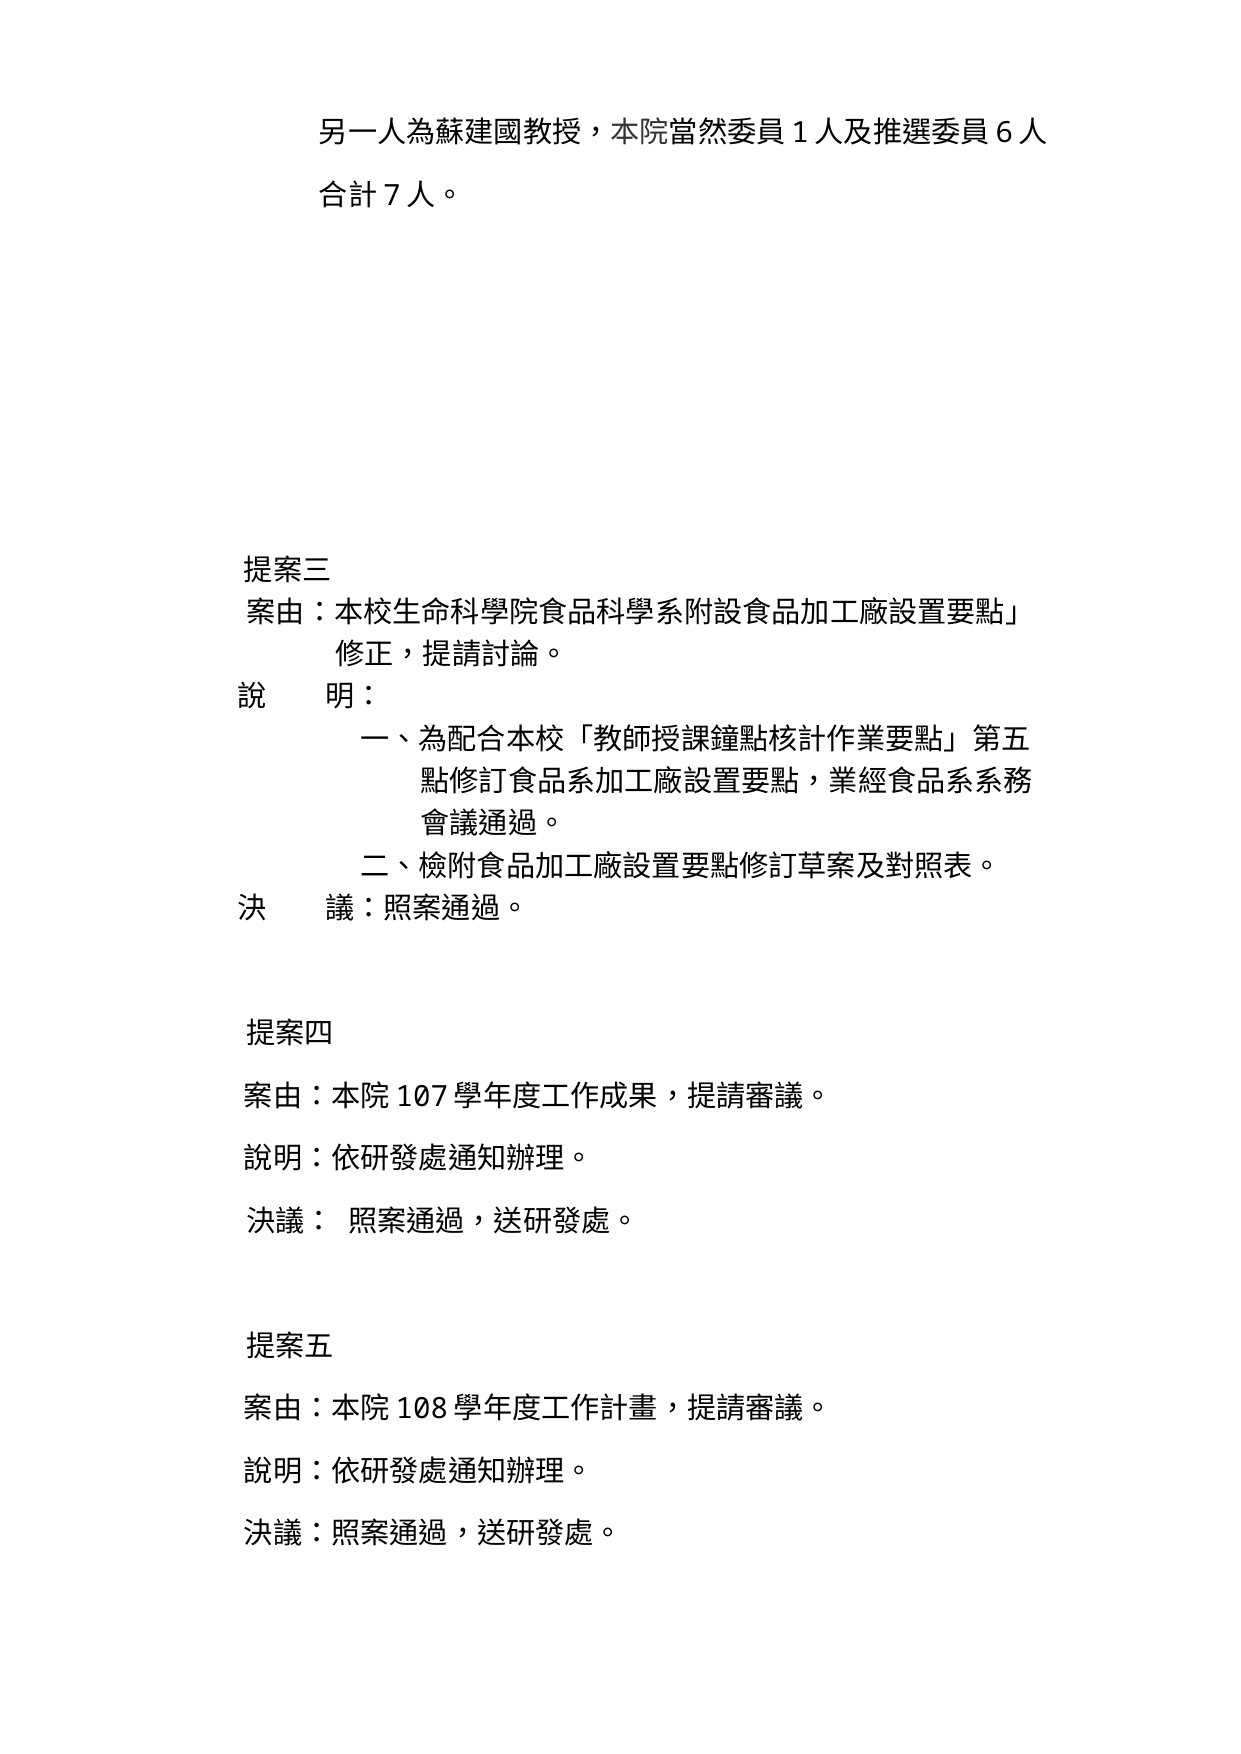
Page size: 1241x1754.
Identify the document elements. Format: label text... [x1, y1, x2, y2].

text 案由：本院107學年度工作成果，提請審議。 [244, 1052, 1048, 1114]
text 案由：本院108學年度工作計畫，提請審議。 [244, 1364, 1048, 1427]
text 提案三 [244, 526, 1048, 588]
text 提案五 [187, 1302, 1048, 1364]
text 一、為配合本校「教師授課鐘點核計作業要點」第五點修訂食品系加工廠設置要點，業經食品系系務會議通過。 [237, 715, 1048, 842]
text 說明：依研發處通知辦理。 [244, 1427, 1048, 1489]
text 二、檢附食品加工廠設置要點修訂草案及對照表。 [237, 842, 1048, 884]
text 決議：投票結果院教評委員：食品科學系徐錫樑教授；水生生物科學系賴弘智教授；生物資源學系廖慧芬教授；生化科技學系林芸薇教授；微生物免疫與生物藥學系劉怡文教授，另一人為蘇建國教授，本院當然委員1人及推選委員6人合計7人。 [243, 88, 1048, 213]
text 案由：本校生命科學院食品科學系附設食品加工廠設置要點」修正，提請討論。 [246, 588, 1048, 673]
text 提案四 [187, 989, 1048, 1052]
text 說明：依研發處通知辦理。 [244, 1114, 1048, 1177]
text 決議：照案通過，送研發處。 [244, 1489, 1048, 1552]
text 決 議：照案通過。 [237, 884, 1048, 927]
text 說 明： [237, 673, 1048, 715]
text 決議： 照案通過，送研發處。 [187, 1177, 1048, 1239]
